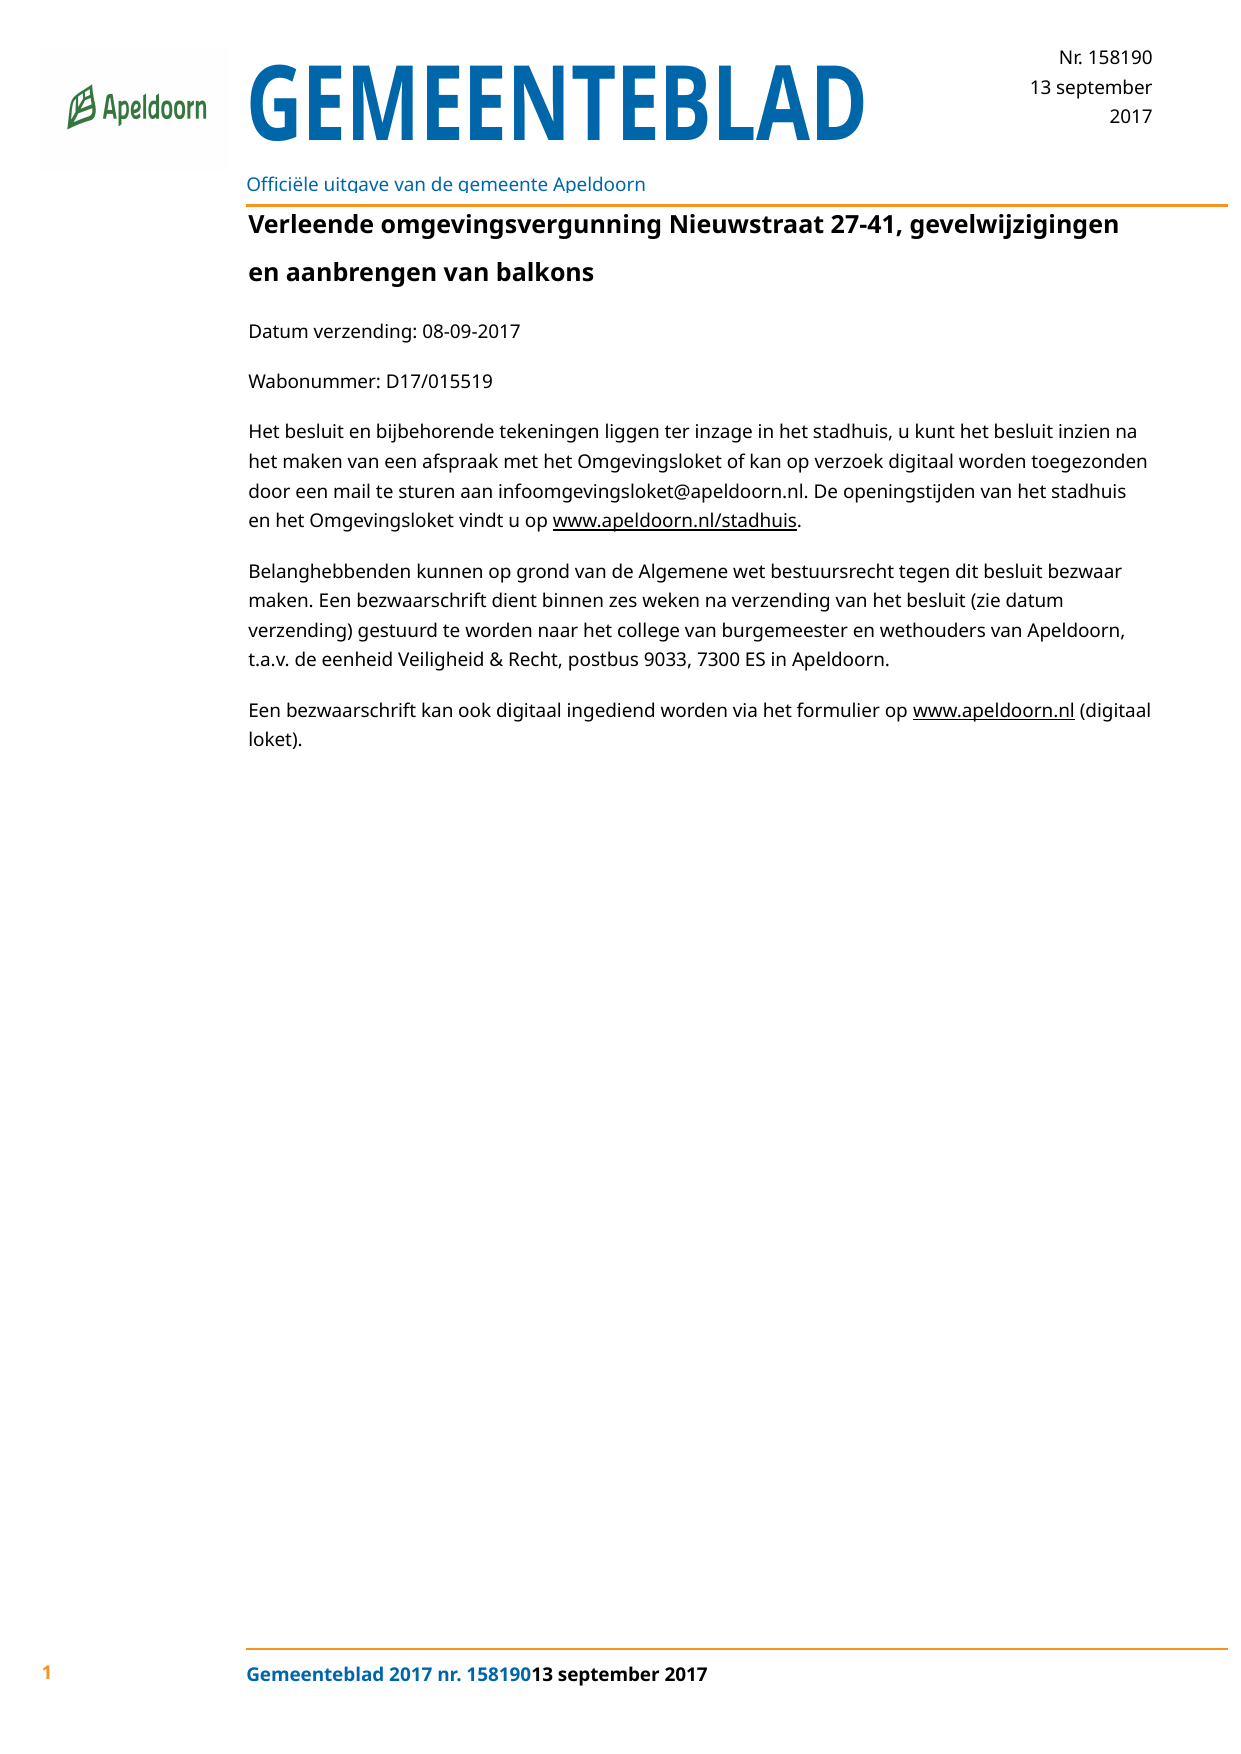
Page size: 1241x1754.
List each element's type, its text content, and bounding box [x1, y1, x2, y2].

text Het besluit en bijbehorende tekeningen liggen ter inzage in het stadhuis, u kunt het besluit inzien na het maken van een afspraak met het Omgevingsloket of kan op verzoek digitaal worden toegezonden door een mail te sturen aan infoomgevingsloket@apeldoorn.nl. De openingstijden van het stadhuis en het Omgevingsloket vindt u op www.apeldoorn.nl/stadhuis. [248, 419, 1152, 533]
text Verleende omgevingsvergunning Nieuwstraat 27-41, gevelwijzigingen en aanbrengen van balkons [248, 207, 1152, 288]
text Wabonummer: D17/015519 [248, 368, 1152, 394]
text Belanghebbenden kunnen op grond van de Algemene wet bestuursrecht tegen dit besluit bezwaar maken. Een bezwaarschrift dient binnen zes weken na verzending van het besluit (zie datum verzending) gestuurd te worden naar het college van burgemeester en wethouders van Apeldoorn, t.a.v. de eenheid Veiligheid & Recht, postbus 9033, 7300 ES in Apeldoorn. [248, 558, 1152, 672]
picture [41, 47, 231, 172]
text Datum verzending: 08-09-2017 [248, 318, 1152, 344]
text Een bezwaarschrift kan ook digitaal ingediend worden via het formulier op www.apeldoorn.nl (digitaal loket). [248, 697, 1152, 752]
